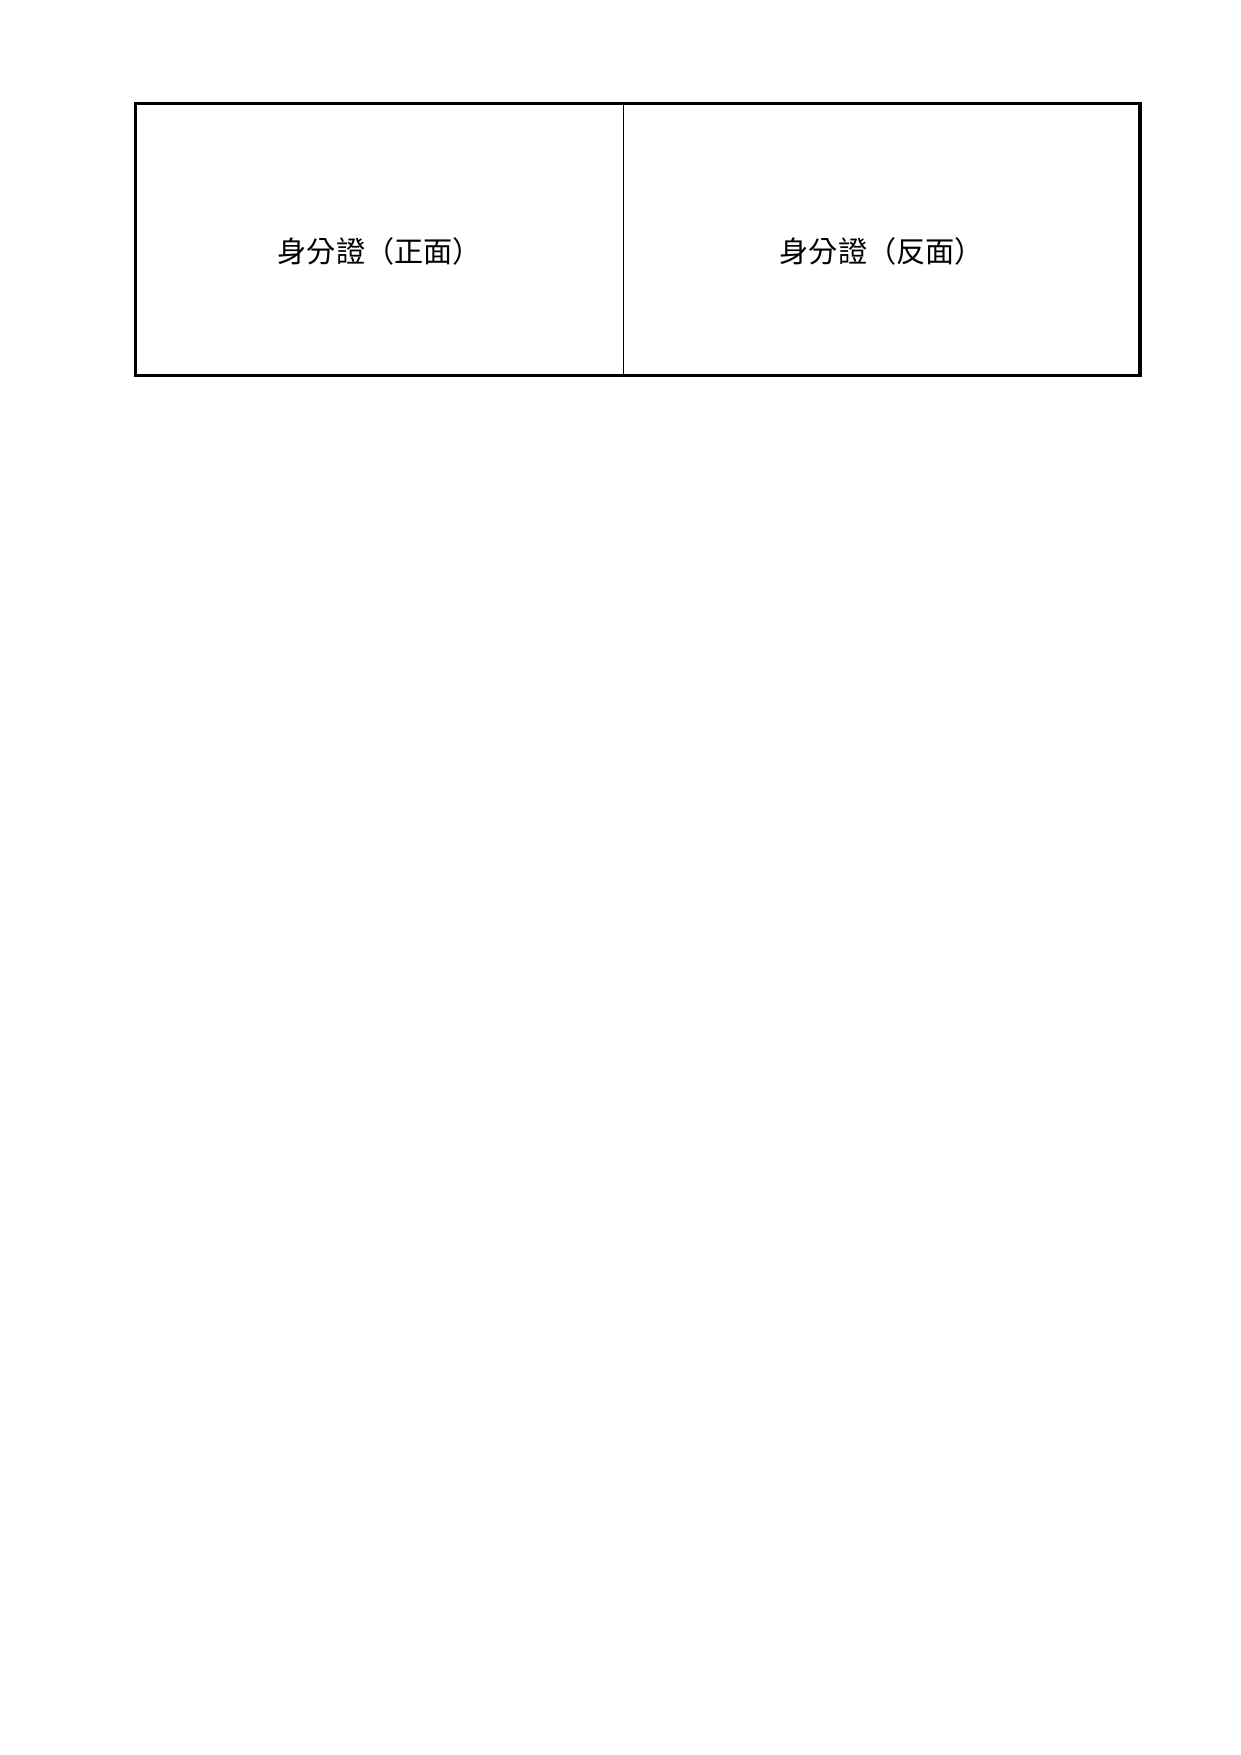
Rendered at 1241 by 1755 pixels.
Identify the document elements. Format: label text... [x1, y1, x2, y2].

table_cell 身分證（正面） [137, 105, 623, 374]
table_cell 身分證（反面） [624, 105, 1138, 374]
